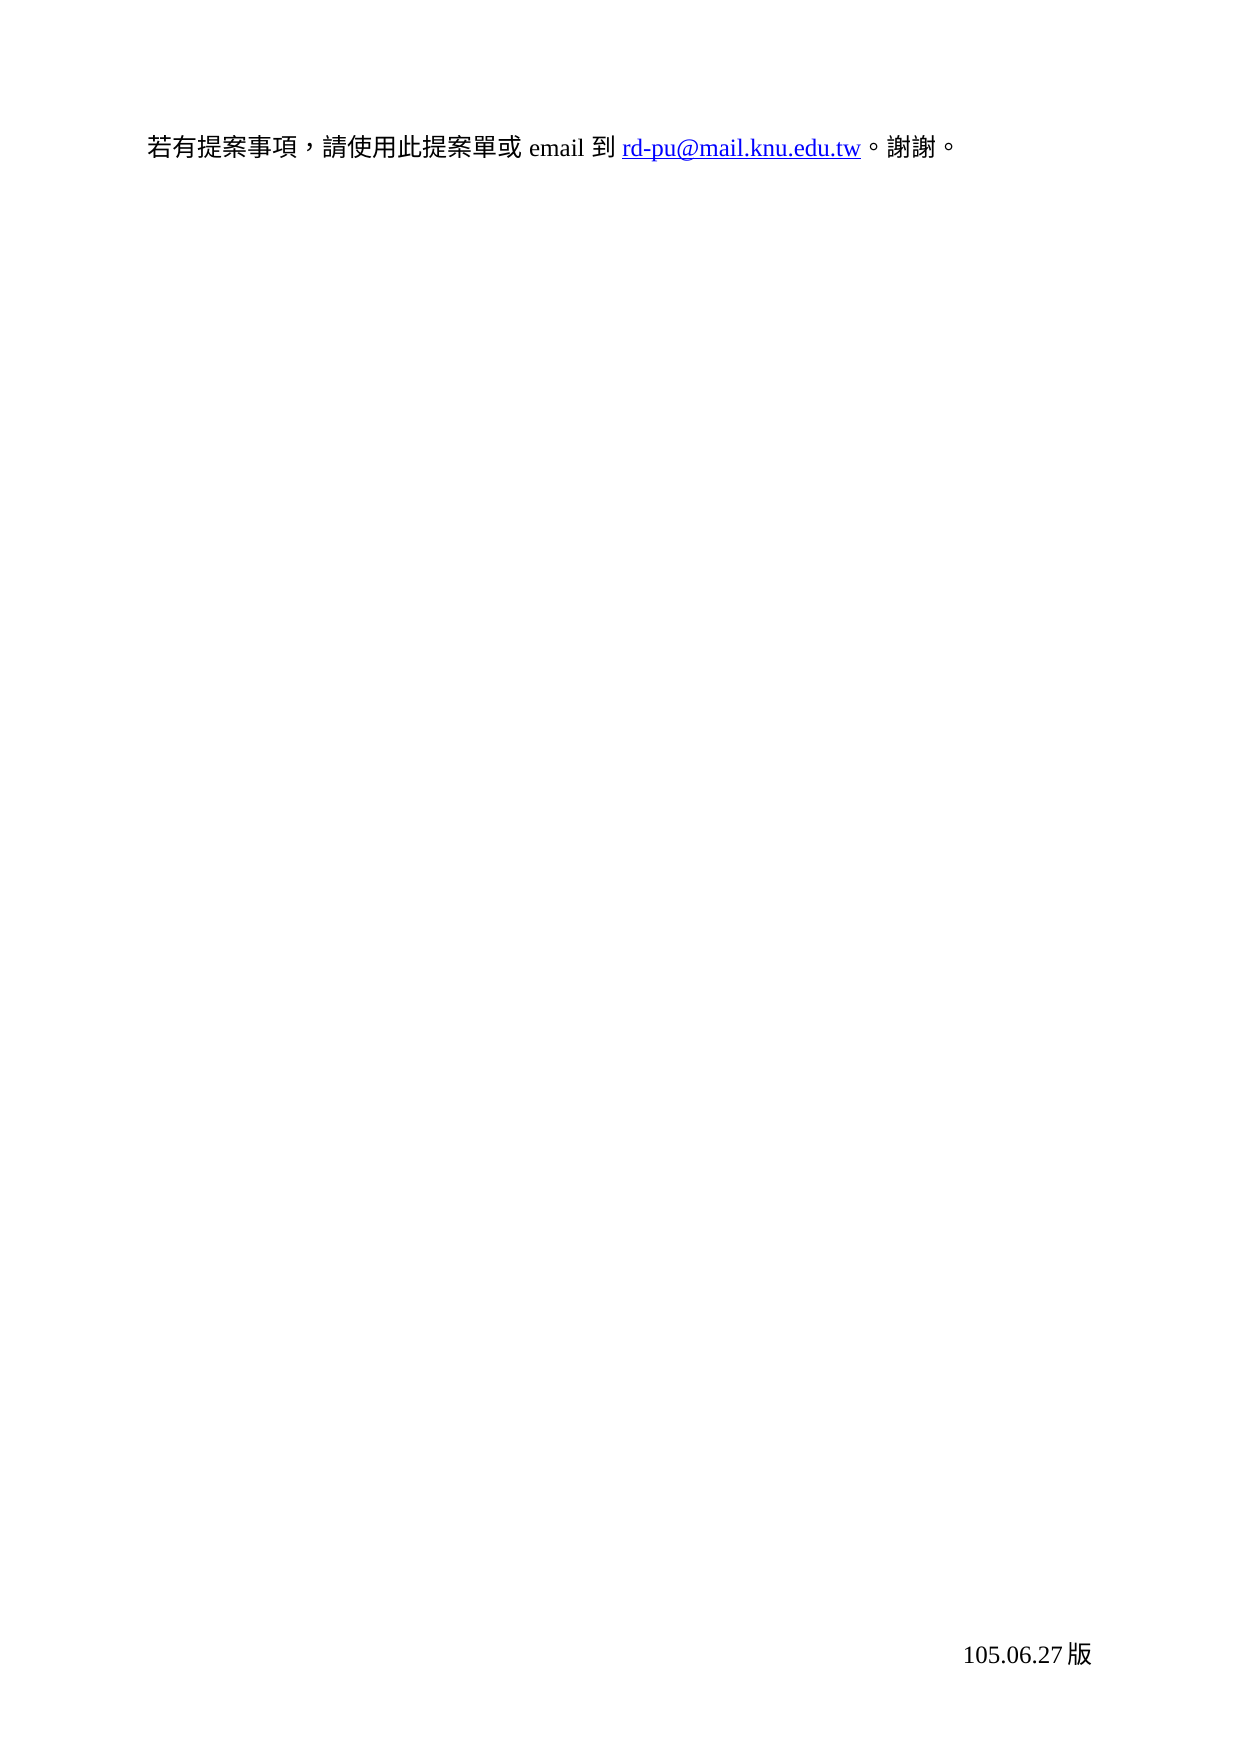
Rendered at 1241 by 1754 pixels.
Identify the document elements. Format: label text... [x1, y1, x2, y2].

text 若有提案事項，請使用此提案單或 email 到 rd-pu@mail.knu.edu.tw。謝謝。 [148, 126, 1092, 164]
